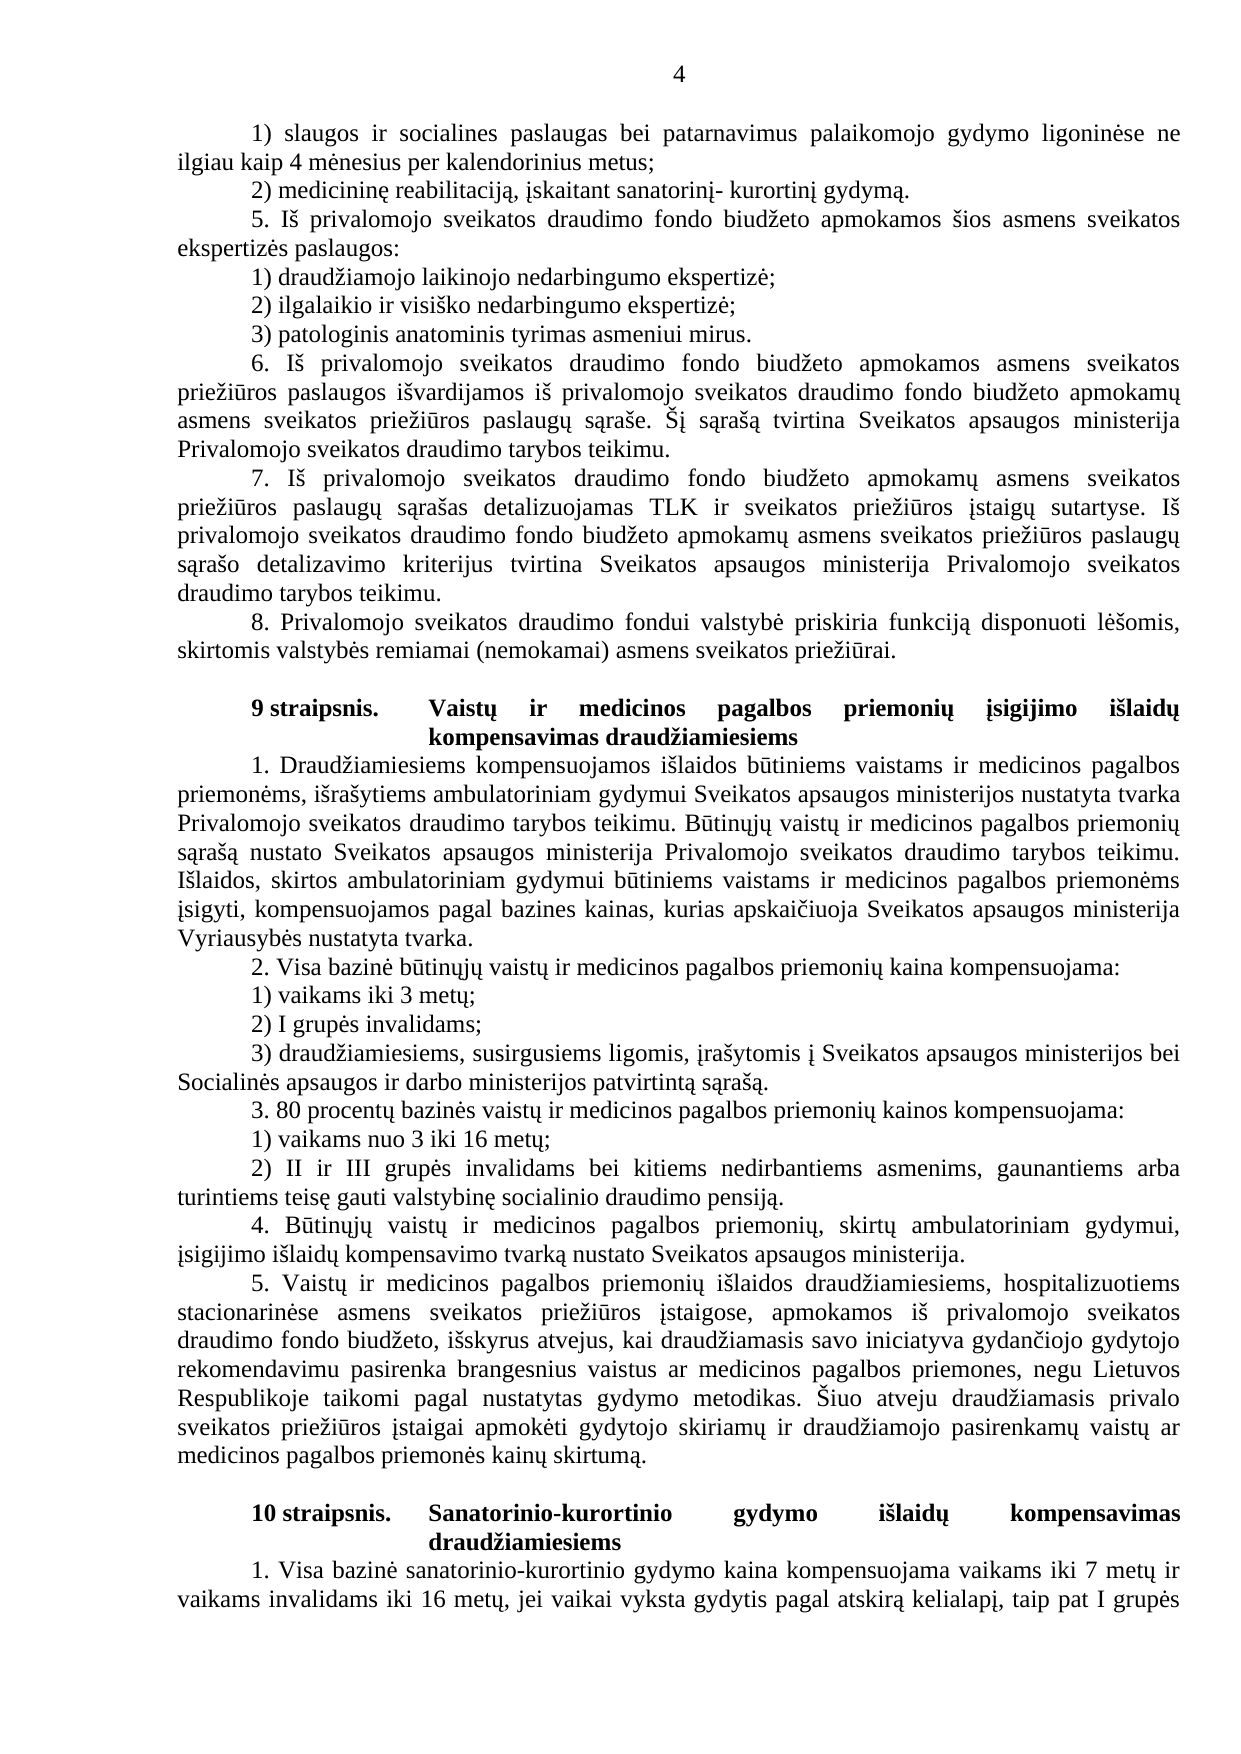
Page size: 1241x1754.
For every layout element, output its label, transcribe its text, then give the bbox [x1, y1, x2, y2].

text 1. Visa bazinė sanatorinio-kurortinio gydymo kaina kompensuojama vaikams iki 7 metų ir vaikams invalidams iki 16 metų, jei vaikai vyksta gydytis pagal atskirą kelialapį, taip pat I grupės [177, 1556, 1181, 1613]
text 4. Būtinųjų vaistų ir medicinos pagalbos priemonių, skirtų ambulatoriniam gydymui, įsigijimo išlaidų kompensavimo tvarką nustato Sveikatos apsaugos ministerija. [177, 1211, 1181, 1268]
text 2) medicininę reabilitaciją, įskaitant sanatorinį- kurortinį gydymą. [177, 176, 1181, 204]
text 1) draudžiamojo laikinojo nedarbingumo ekspertizė; [177, 262, 1181, 291]
text 2. Visa bazinė būtinųjų vaistų ir medicinos pagalbos priemonių kaina kompensuojama: [177, 952, 1181, 981]
text 5. Iš privalomojo sveikatos draudimo fondo biudžeto apmokamos šios asmens sveikatos ekspertizės paslaugos: [177, 204, 1181, 262]
text 6. Iš privalomojo sveikatos draudimo fondo biudžeto apmokamos asmens sveikatos priežiūros paslaugos išvardijamos iš privalomojo sveikatos draudimo fondo biudžeto apmokamų asmens sveikatos priežiūros paslaugų sąraše. Šį sąrašą tvirtina Sveikatos apsaugos ministerija Privalomojo sveikatos draudimo tarybos teikimu. [177, 348, 1181, 463]
text 3. 80 procentų bazinės vaistų ir medicinos pagalbos priemonių kainos kompensuojama: [177, 1096, 1181, 1124]
text 1) vaikams iki 3 metų; [177, 981, 1181, 1009]
text 1) vaikams nuo 3 iki 16 metų; [177, 1124, 1181, 1153]
text 2) I grupės invalidams; [177, 1009, 1181, 1038]
text 7. Iš privalomojo sveikatos draudimo fondo biudžeto apmokamų asmens sveikatos priežiūros paslaugų sąrašas detalizuojamas TLK ir sveikatos priežiūros įstaigų sutartyse. Iš privalomojo sveikatos draudimo fondo biudžeto apmokamų asmens sveikatos priežiūros paslaugų sąrašo detalizavimo kriterijus tvirtina Sveikatos apsaugos ministerija Privalomojo sveikatos draudimo tarybos teikimu. [177, 463, 1181, 607]
text 2) II ir III grupės invalidams bei kitiems nedirbantiems asmenims, gaunantiems arba turintiems teisę gauti valstybinę socialinio draudimo pensiją. [177, 1153, 1181, 1211]
text 3) draudžiamiesiems, susirgusiems ligomis, įrašytomis į Sveikatos apsaugos ministerijos bei Socialinės apsaugos ir darbo ministerijos patvirtintą sąrašą. [177, 1038, 1181, 1096]
text 8. Privalomojo sveikatos draudimo fondui valstybė priskiria funkciją disponuoti lėšomis, skirtomis valstybės remiamai (nemokamai) asmens sveikatos priežiūrai. [177, 607, 1181, 664]
text 2) ilgalaikio ir visiško nedarbingumo ekspertizė; [177, 291, 1181, 319]
text 9 straipsnis. Vaistų ir medicinos pagalbos priemonių įsigijimo išlaidų kompensavimas draudžiamiesiems [251, 693, 1181, 751]
text 3) patologinis anatominis tyrimas asmeniui mirus. [177, 319, 1181, 348]
text 1) slaugos ir socialines paslaugas bei patarnavimus palaikomojo gydymo ligoninėse ne ilgiau kaip 4 mėnesius per kalendorinius metus; [177, 118, 1181, 176]
text 5. Vaistų ir medicinos pagalbos priemonių išlaidos draudžiamiesiems, hospitalizuotiems stacionarinėse asmens sveikatos priežiūros įstaigose, apmokamos iš privalomojo sveikatos draudimo fondo biudžeto, išskyrus atvejus, kai draudžiamasis savo iniciatyva gydančiojo gydytojo rekomendavimu pasirenka brangesnius vaistus ar medicinos pagalbos priemones, negu Lietuvos Respublikoje taikomi pagal nustatytas gydymo metodikas. Šiuo atveju draudžiamasis privalo sveikatos priežiūros įstaigai apmokėti gydytojo skiriamų ir draudžiamojo pasirenkamų vaistų ar medicinos pagalbos priemonės kainų skirtumą. [177, 1268, 1181, 1469]
text 10 straipsnis. Sanatorinio-kurortinio gydymo išlaidų kompensavimas draudžiamiesiems [251, 1498, 1181, 1556]
text 1. Draudžiamiesiems kompensuojamos išlaidos būtiniems vaistams ir medicinos pagalbos priemonėms, išrašytiems ambulatoriniam gydymui Sveikatos apsaugos ministerijos nustatyta tvarka Privalomojo sveikatos draudimo tarybos teikimu. Būtinųjų vaistų ir medicinos pagalbos priemonių sąrašą nustato Sveikatos apsaugos ministerija Privalomojo sveikatos draudimo tarybos teikimu. Išlaidos, skirtos ambulatoriniam gydymui būtiniems vaistams ir medicinos pagalbos priemonėms įsigyti, kompensuojamos pagal bazines kainas, kurias apskaičiuoja Sveikatos apsaugos ministerija Vyriausybės nustatyta tvarka. [177, 751, 1181, 952]
